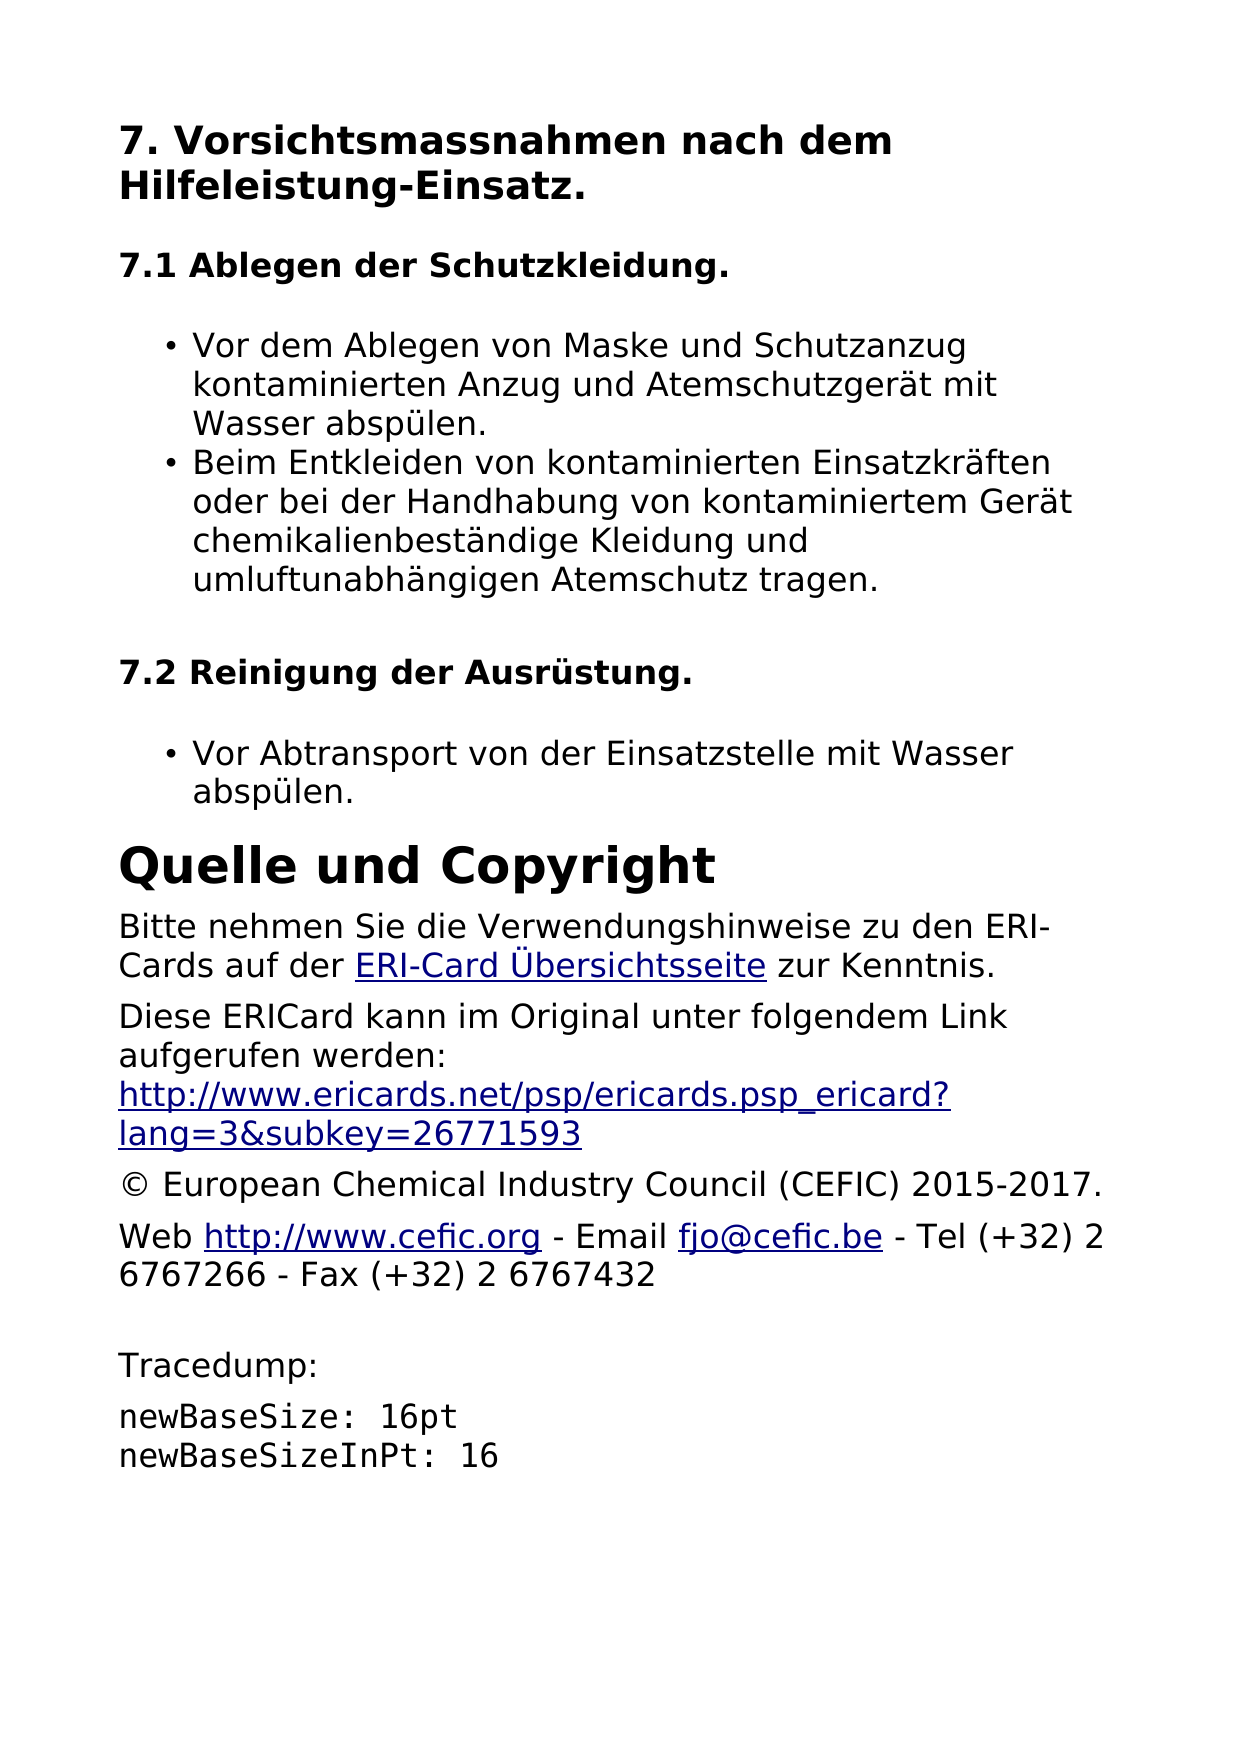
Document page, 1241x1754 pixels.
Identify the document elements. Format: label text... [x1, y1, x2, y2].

list Vor dem Ablegen von Maske und Schutzanzug kontaminierten Anzug und Atemschutzgerät mit Wasser abspülen. [177, 327, 1122, 443]
subtitle 7. Vorsichtsmassnahmen nach dem Hilfeleistung-Einsatz. [118, 118, 1122, 208]
text © European Chemical Industry Council (CEFIC) 2015-2017. [118, 1166, 1122, 1204]
text Diese ERICard kann im Original unter folgendem Link aufgerufen werden: http://www.ericards.net/psp/ericards.psp_ericard?lang=3&subkey=26771593 [118, 998, 1122, 1153]
subtitle Quelle und Copyright [118, 837, 1122, 895]
list Beim Entkleiden von kontaminierten Einsatzkräften oder bei der Handhabung von kontaminiertem Gerät chemikalienbeständige Kleidung und umluftunabhängigen Atemschutz tragen. [177, 443, 1122, 599]
subtitle 7.2 Reinigung der Ausrüstung. [118, 653, 1122, 692]
text Tracedump: [118, 1307, 1122, 1385]
subtitle 7.1 Ablegen der Schutzkleidung. [118, 246, 1122, 285]
text Web http://www.cefic.org - Email fjo@cefic.be - Tel (+32) 2 6767266 - Fax (+32) 2 6767432 [118, 1217, 1122, 1295]
list Vor Abtransport von der Einsatzstelle mit Wasser abspülen. [177, 734, 1122, 812]
text Bitte nehmen Sie die Verwendungshinweise zu den ERI-Cards auf der ERI-Card Übersichtsseite zur Kenntnis. [118, 908, 1122, 985]
text newBaseSize: 16pt newBaseSizeInPt: 16 [118, 1397, 1122, 1475]
